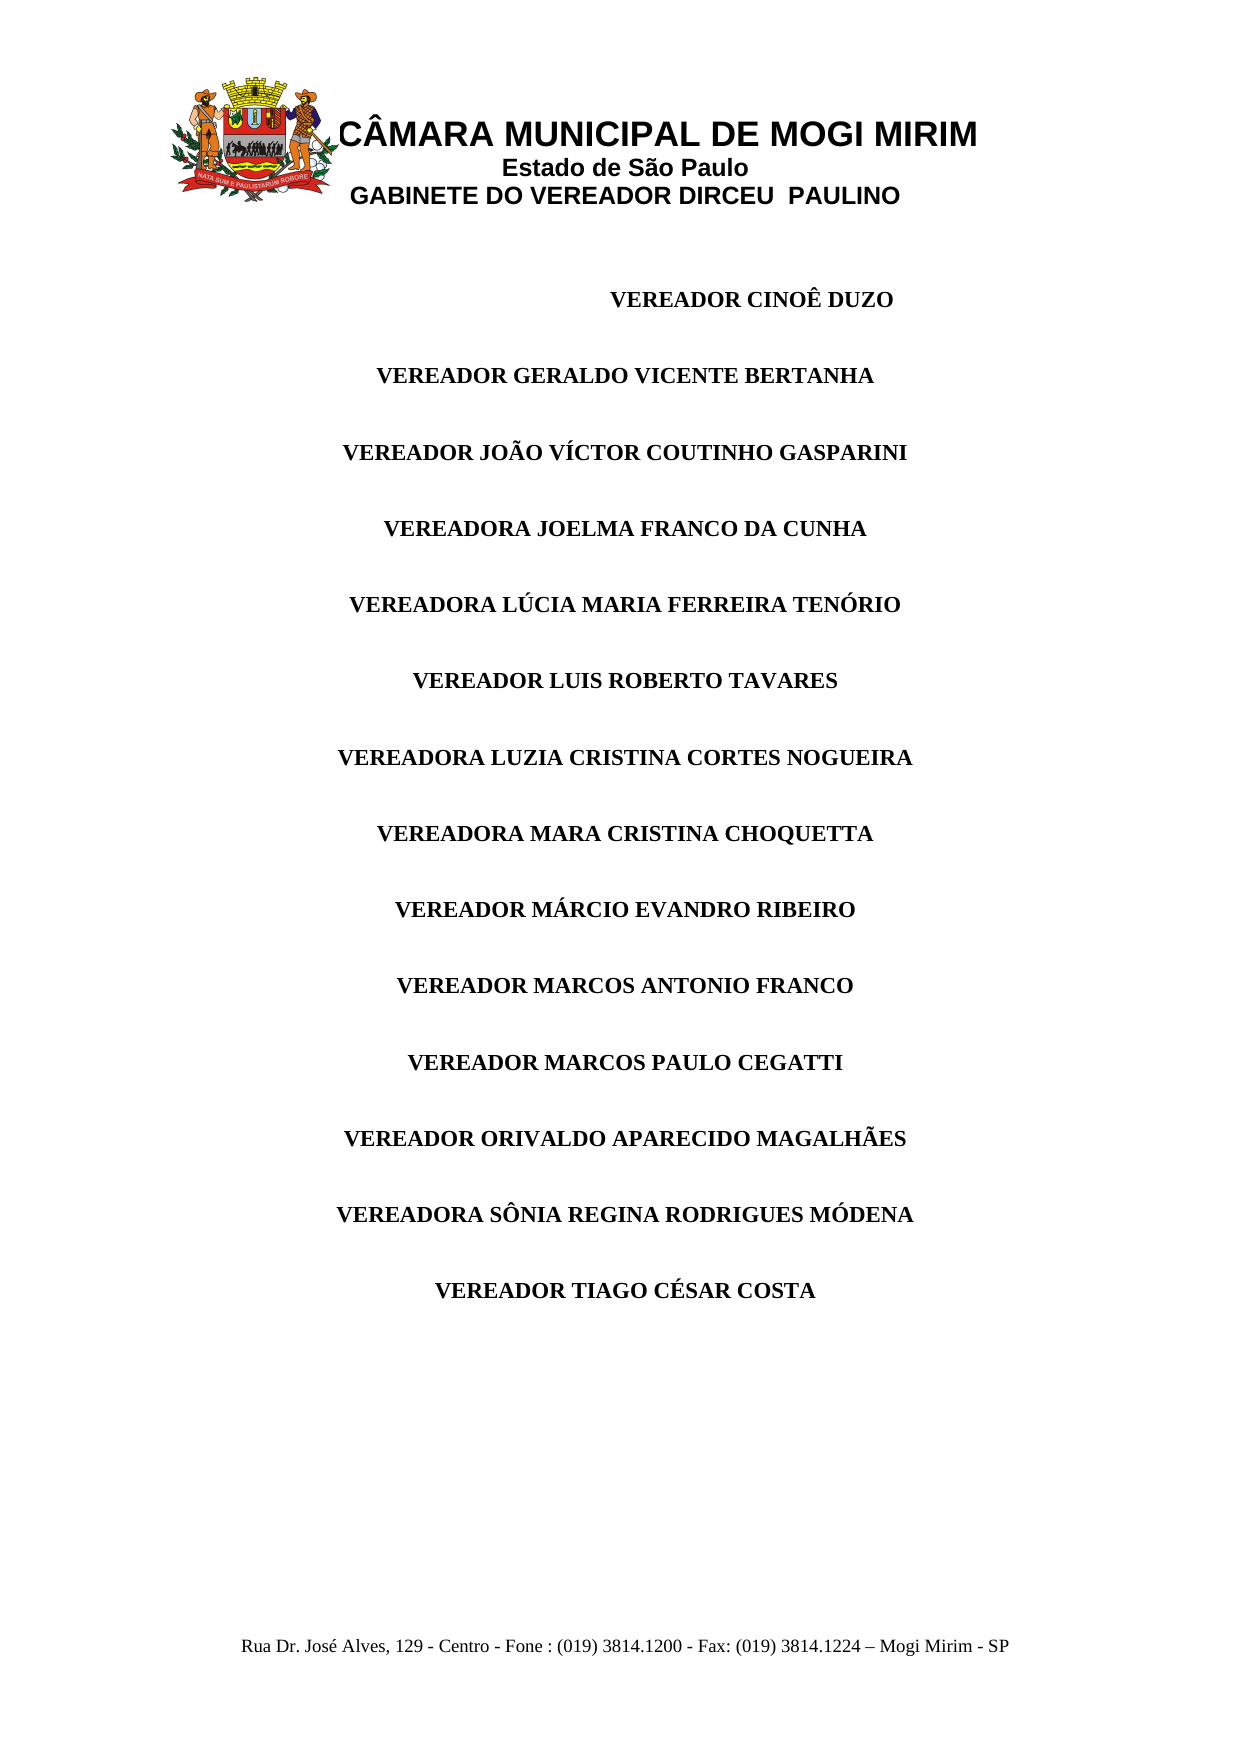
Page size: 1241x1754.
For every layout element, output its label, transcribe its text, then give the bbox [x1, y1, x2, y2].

text VEREADOR ORIVALDO APARECIDO MAGALHÃES [148, 1126, 1103, 1151]
text VEREADORA LÚCIA MARIA FERREIRA TENÓRIO [148, 592, 1103, 617]
text VEREADORA JOELMA FRANCO DA CUNHA [148, 516, 1103, 541]
text VEREADORA LUZIA CRISTINA CORTES NOGUEIRA [148, 744, 1103, 770]
text VEREADOR MARCOS ANTONIO FRANCO [148, 973, 1103, 999]
text VEREADOR LUIS ROBERTO TAVARES [148, 668, 1103, 694]
text VEREADOR CINOÊ DUZO [148, 287, 1103, 312]
text VEREADOR GERALDO VICENTE BERTANHA [148, 363, 1103, 389]
text VEREADOR TIAGO CÉSAR COSTA [148, 1278, 1103, 1304]
text VEREADOR MARCOS PAULO CEGATTI [148, 1049, 1103, 1075]
text VEREADORA MARA CRISTINA CHOQUETTA [148, 821, 1103, 846]
text VEREADOR JOÃO VÍCTOR COUTINHO GASPARINI [148, 439, 1103, 465]
text VEREADORA SÔNIA REGINA RODRIGUES MÓDENA [148, 1202, 1103, 1227]
picture [169, 77, 340, 202]
text VEREADOR MÁRCIO EVANDRO RIBEIRO [148, 897, 1103, 922]
